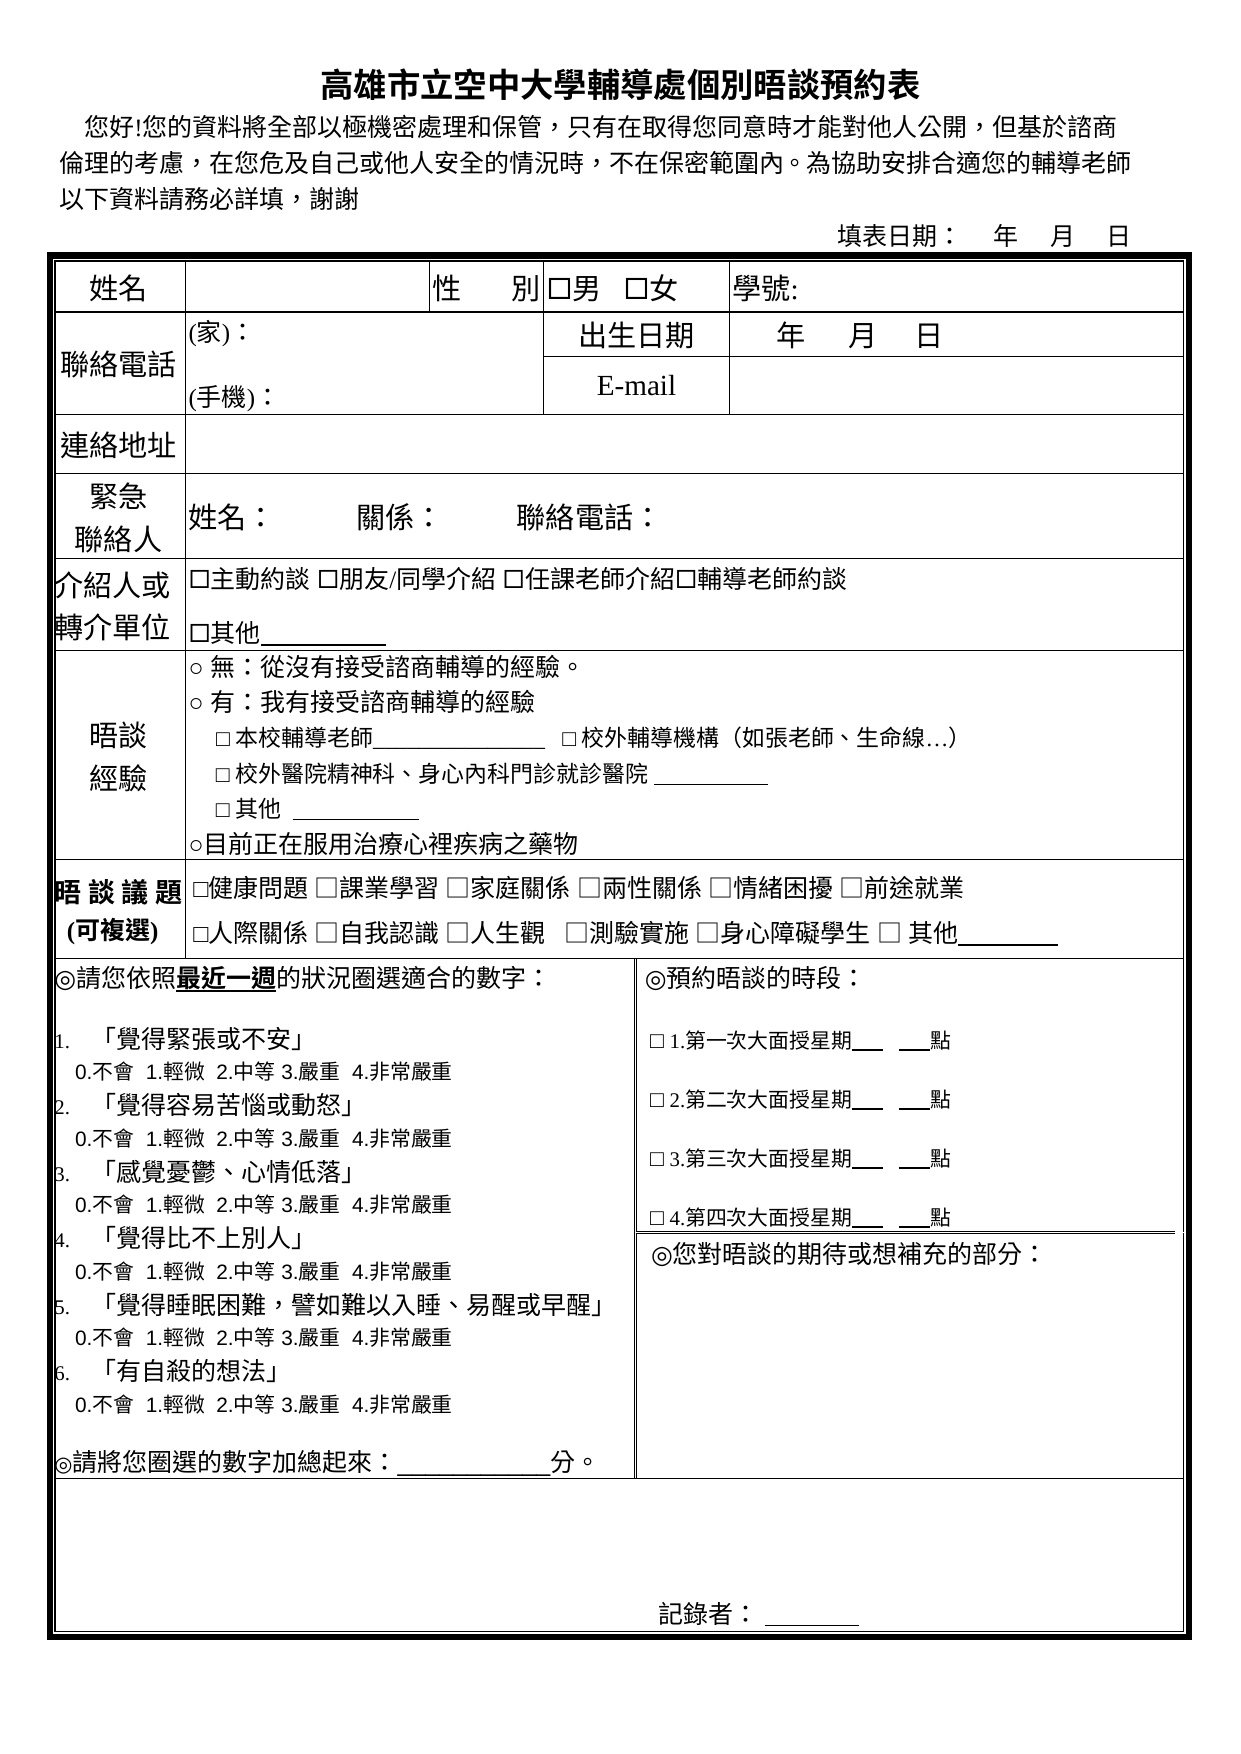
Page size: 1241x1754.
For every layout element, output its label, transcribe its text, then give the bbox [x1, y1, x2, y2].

table_header 男 女 [544, 262, 729, 311]
table_header 性別 [430, 262, 543, 311]
table_cell 出生日期 [544, 313, 729, 356]
text 高雄市立空中大學輔導處個別晤談預約表 [59, 59, 1181, 107]
table_cell ◎您對晤談的期待或想補充的部分： [635, 1231, 1186, 1478]
table_cell 晤談議題 (可複選) [56, 860, 185, 958]
table_cell [730, 357, 1183, 414]
table_cell ◎請您依照最近一週的狀況圈選適合的數字： 「覺得緊張或不安」 0.不會 1.輕微 2.中等 3.嚴重 4.非常嚴重 「覺得容易苦惱或動怒」 0.不會 1.輕微 2.中等 3.嚴重 4.非常嚴重 「感覺憂鬱、心情低落」 0.不會 1.輕微 2.中等 3.嚴重 4.非常嚴重 「覺得比不上別人」 0.不會 1.輕微 2.中等 3.嚴重 4.非常嚴重 「覺得睡眠困難，譬如難以入睡、易醒或早醒」 0.不會 1.輕微 2.中等 3.嚴重 4.非常嚴重 「有自殺的想法」 0.不會 1.輕微 2.中等 3.嚴重 4.非常嚴重 ◎請將您圈選的數字加總起來：___________分。 [56, 959, 634, 1478]
table_cell 連絡地址 [56, 415, 185, 473]
table_cell 姓名： 關係： 聯絡電話： [186, 474, 1183, 558]
table_cell 聯絡電話 [56, 313, 185, 414]
table_cell 年 月 日 [730, 313, 1183, 356]
table_cell 緊急 聯絡人 [56, 474, 185, 558]
table_cell 主動約談 朋友/同學介紹 任課老師介紹輔導老師約談 其他 [186, 559, 1183, 650]
table_cell [186, 415, 1183, 473]
table_cell ○ 無：從沒有接受諮商輔導的經驗。 ○ 有：我有接受諮商輔導的經驗 □ 本校輔導老師_______________ □ 校外輔導機構（如張老師、生命線…） □ 校外醫院精神科、身心內科門診就診醫院 □ 其他 ○目前正在服用治療心裡疾病之藥物 [186, 651, 1183, 859]
table_header 學號: [730, 262, 1183, 311]
table_cell ◎預約晤談的時段： □ 1.第一次大面授星期 點 □ 2.第二次大面授星期 點 □ 3.第三次大面授星期 點 □ 4.第四次大面授星期 點 [637, 959, 1183, 1231]
text 您好!您的資料將全部以極機密處理和保管，只有在取得您同意時才能對他人公開，但基於諮商倫理的考慮，在您危及自己或他人安全的情況時，不在保密範圍內。為協助安排合適您的輔導老師，以下資料請務必詳填，謝謝 [59, 107, 1131, 216]
table_cell E-mail [544, 357, 729, 414]
table_cell 晤談 經驗 [56, 651, 185, 859]
text 填表日期： 年 月 日 [59, 216, 1131, 252]
table_cell □健康問題 □課業學習 □家庭關係 □兩性關係 □情緒困擾 □前途就業 □人際關係 □自我認識 □人生觀 □測驗實施 □身心障礙學生 □ 其他 [186, 860, 1183, 958]
table_header [186, 262, 429, 311]
table_cell 記錄者： [56, 1479, 1183, 1631]
table_cell 介紹人或轉介單位 [56, 559, 185, 650]
table_header 姓名 [56, 262, 185, 311]
table_cell (家)： (手機)： [186, 313, 543, 414]
